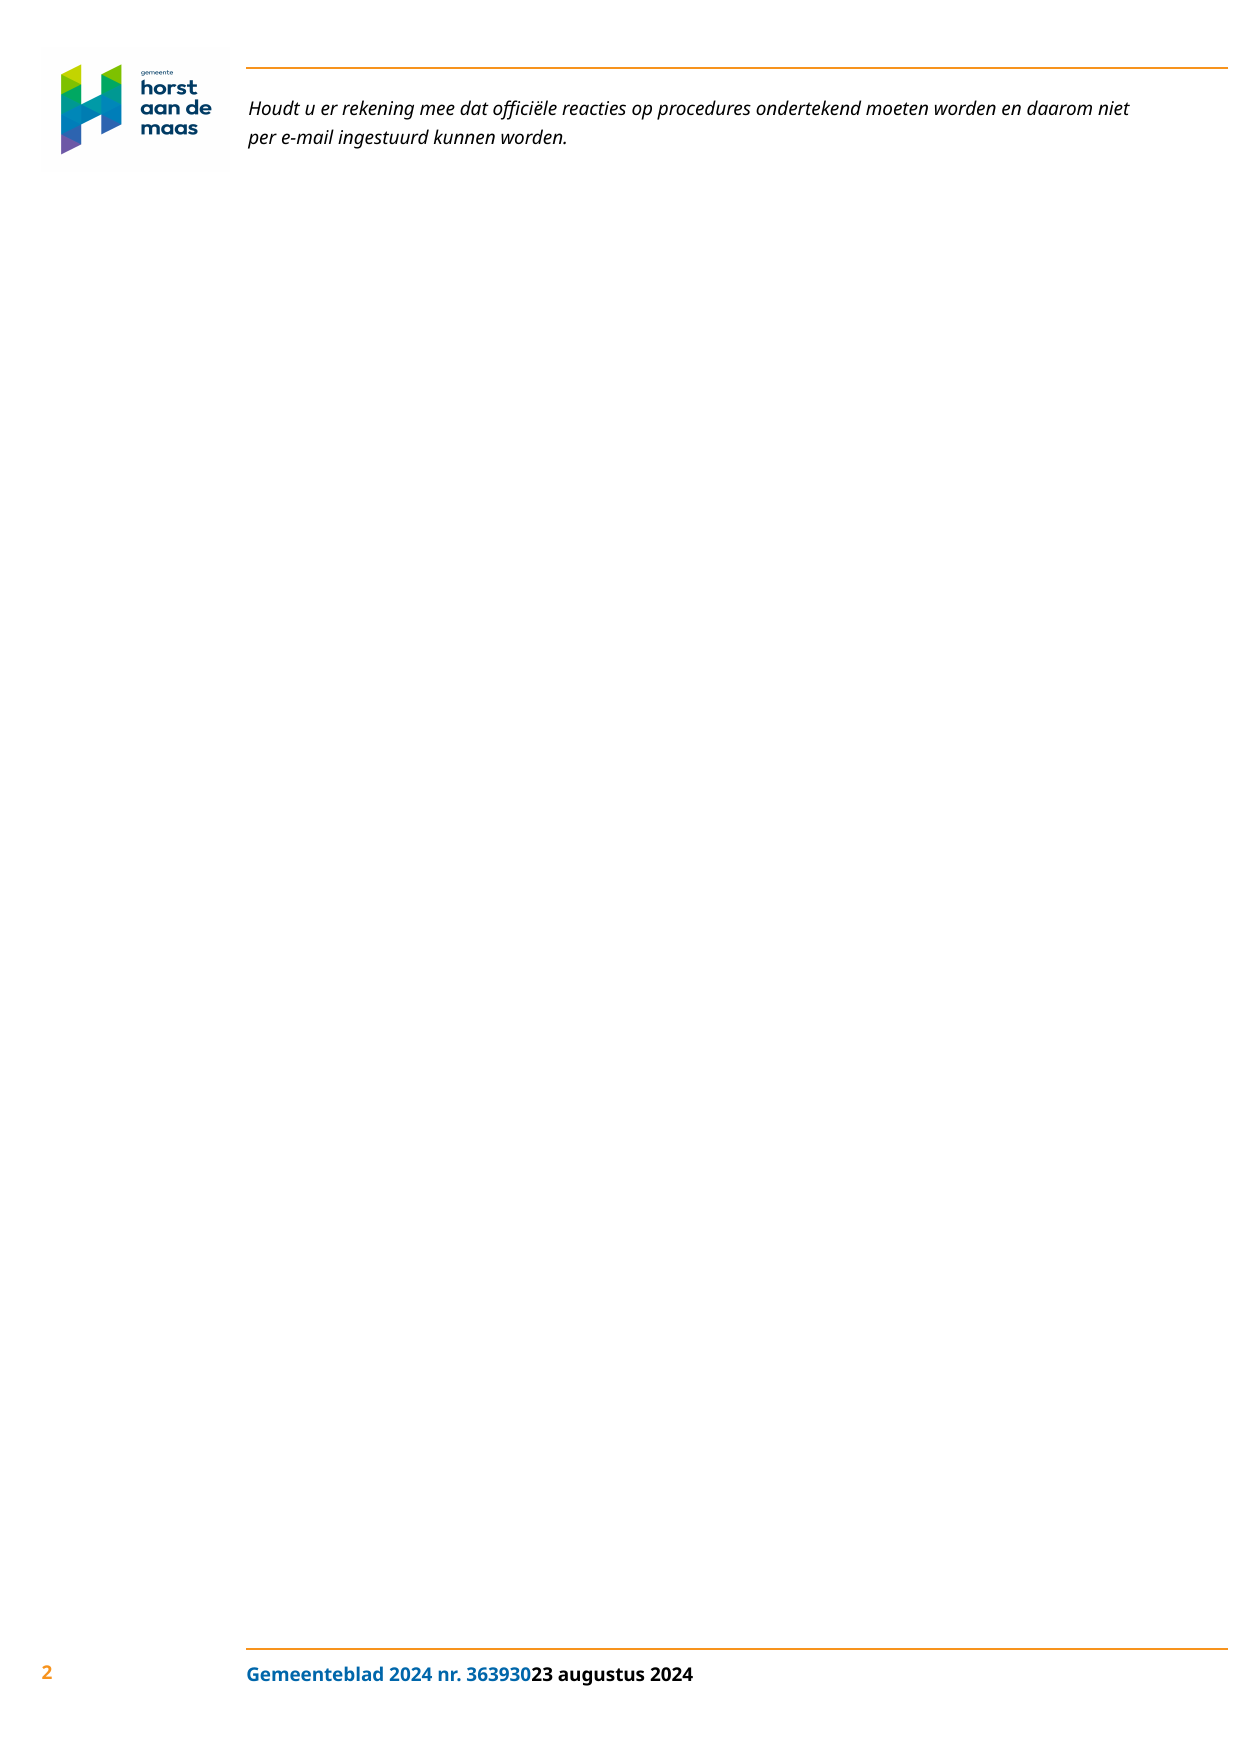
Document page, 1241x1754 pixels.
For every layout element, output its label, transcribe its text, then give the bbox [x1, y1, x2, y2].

picture [41, 47, 231, 172]
text Houdt u er rekening mee dat officiële reacties op procedures ondertekend moeten worden en daarom niet per e-mail ingestuurd kunnen worden. [248, 95, 1152, 150]
